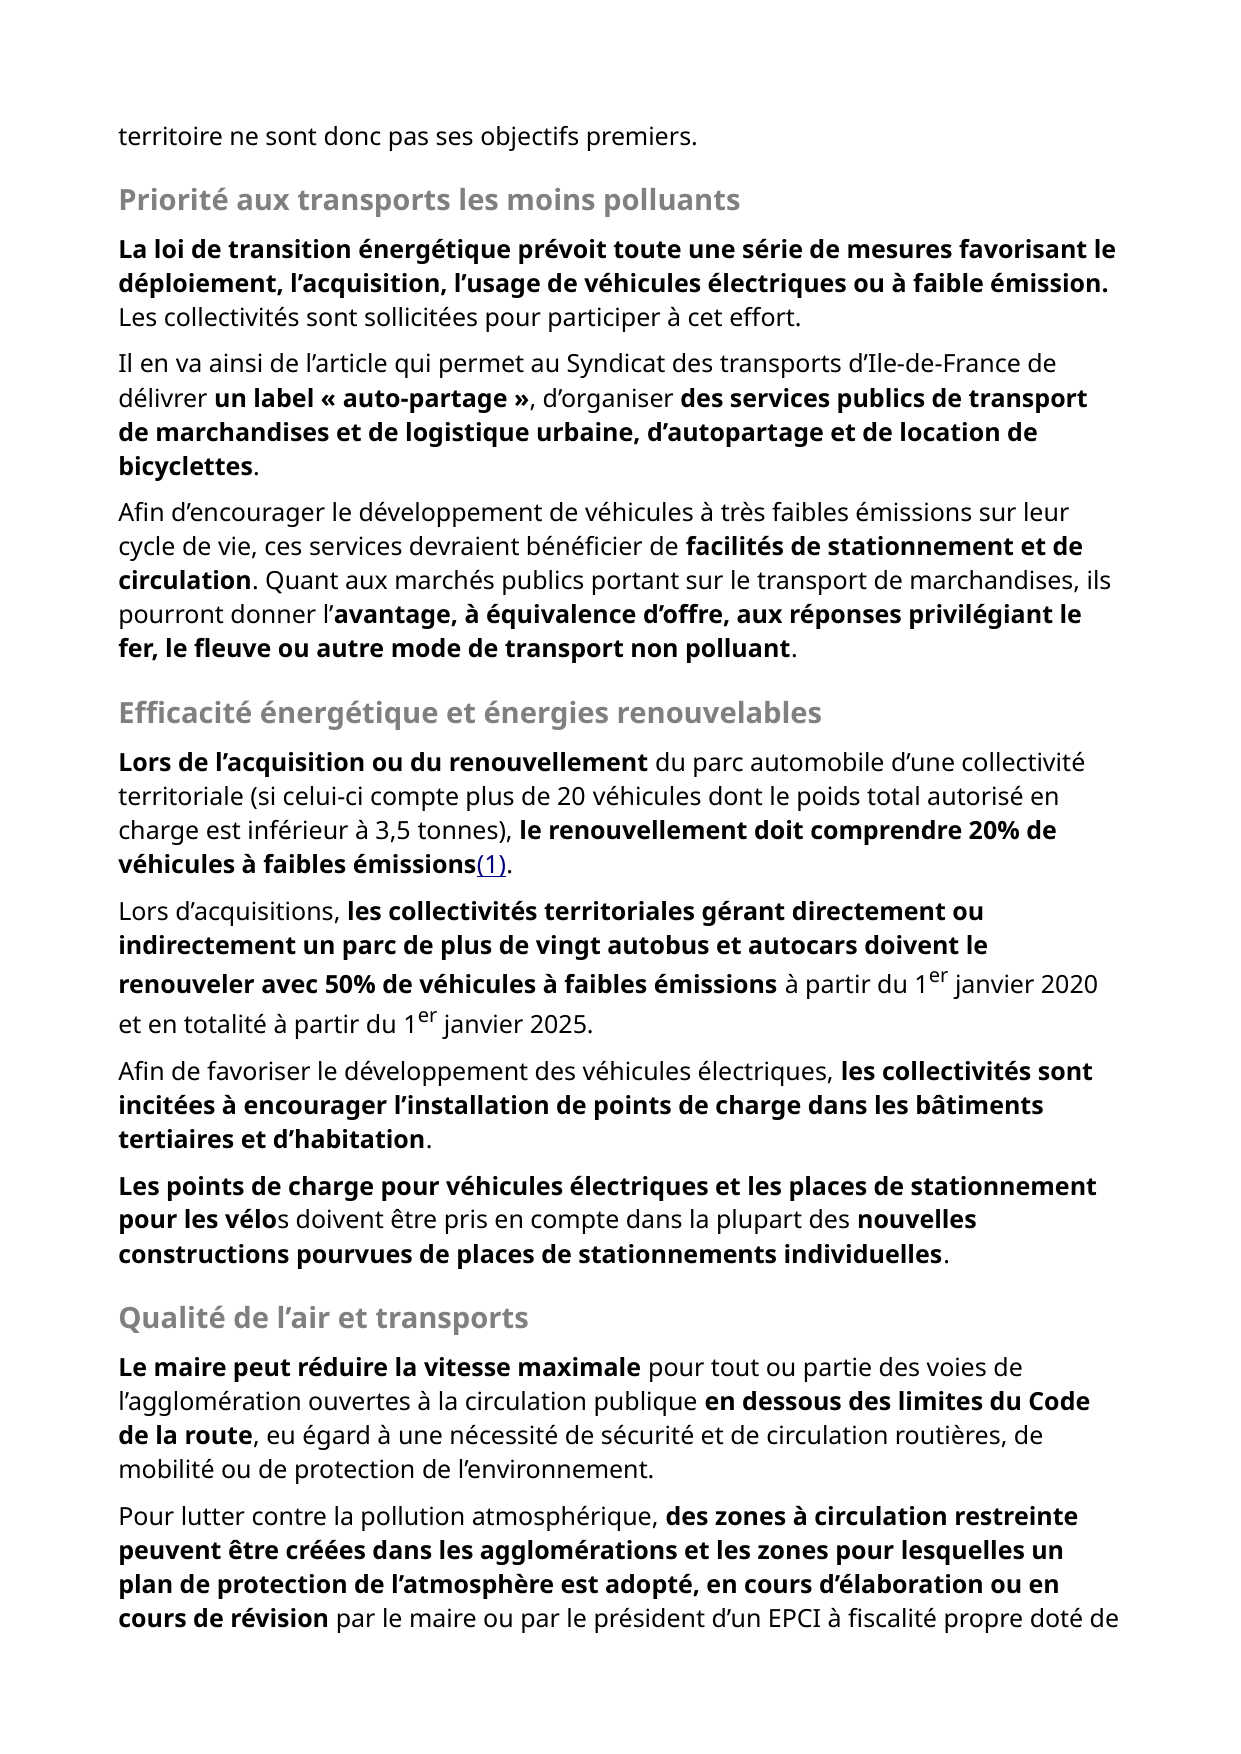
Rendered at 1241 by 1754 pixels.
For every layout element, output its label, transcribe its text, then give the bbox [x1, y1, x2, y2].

text Afin de favoriser le développement des véhicules électriques, les collectivités sont incitées à encourager l’installation de points de charge dans les bâtiments tertiaires et d’habitation. [118, 1053, 1122, 1156]
subtitle Efficacité énergétique et énergies renouvelables [118, 692, 1122, 732]
text territoire ne sont donc pas ses objectifs premiers. [118, 118, 1122, 152]
subtitle Qualité de l’air et transports [118, 1297, 1122, 1337]
subtitle Priorité aux transports les moins polluants [118, 179, 1122, 219]
text Il en va ainsi de l’article qui permet au Syndicat des transports d’Ile-de-France de délivrer un label « auto-partage », d’organiser des services publics de transport de marchandises et de logistique urbaine, d’autopartage et de location de bicyclettes. [118, 346, 1122, 482]
text Pour lutter contre la pollution atmosphérique, des zones à circulation restreinte peuvent être créées dans les agglomérations et les zones pour lesquelles un plan de protection de l’atmosphère est adopté, en cours d’élaboration ou en cours de révision par le maire ou par le président d’un EPCI à fiscalité propre doté de [118, 1498, 1122, 1634]
text Lors de l’acquisition ou du renouvellement du parc automobile d’une collectivité territoriale (si celui-ci compte plus de 20 véhicules dont le poids total autorisé en charge est inférieur à 3,5 tonnes), le renouvellement doit comprendre 20% de véhicules à faibles émissions(1). [118, 744, 1122, 881]
text Les points de charge pour véhicules électriques et les places de stationnement pour les vélos doivent être pris en compte dans la plupart des nouvelles constructions pourvues de places de stationnements individuelles. [118, 1168, 1122, 1270]
text La loi de transition énergétique prévoit toute une série de mesures favorisant le déploiement, l’acquisition, l’usage de véhicules électriques ou à faible émission. Les collectivités sont sollicitées pour participer à cet effort. [118, 231, 1122, 334]
text Afin d’encourager le développement de véhicules à très faibles émissions sur leur cycle de vie, ces services devraient bénéficier de facilités de stationnement et de circulation. Quant aux marchés publics portant sur le transport de marchandises, ils pourront donner l’avantage, à équivalence d’offre, aux réponses privilégiant le fer, le fleuve ou autre mode de transport non polluant. [118, 495, 1122, 665]
text Lors d’acquisitions, les collectivités territoriales gérant directement ou indirectement un parc de plus de vingt autobus et autocars doivent le renouveler avec 50% de véhicules à faibles émissions à partir du 1er janvier 2020 et en totalité à partir du 1er janvier 2025. [118, 893, 1122, 1041]
text Le maire peut réduire la vitesse maximale pour tout ou partie des voies de l’agglomération ouvertes à la circulation publique en dessous des limites du Code de la route, eu égard à une nécessité de sécurité et de circulation routières, de mobilité ou de protection de l’environnement. [118, 1349, 1122, 1486]
